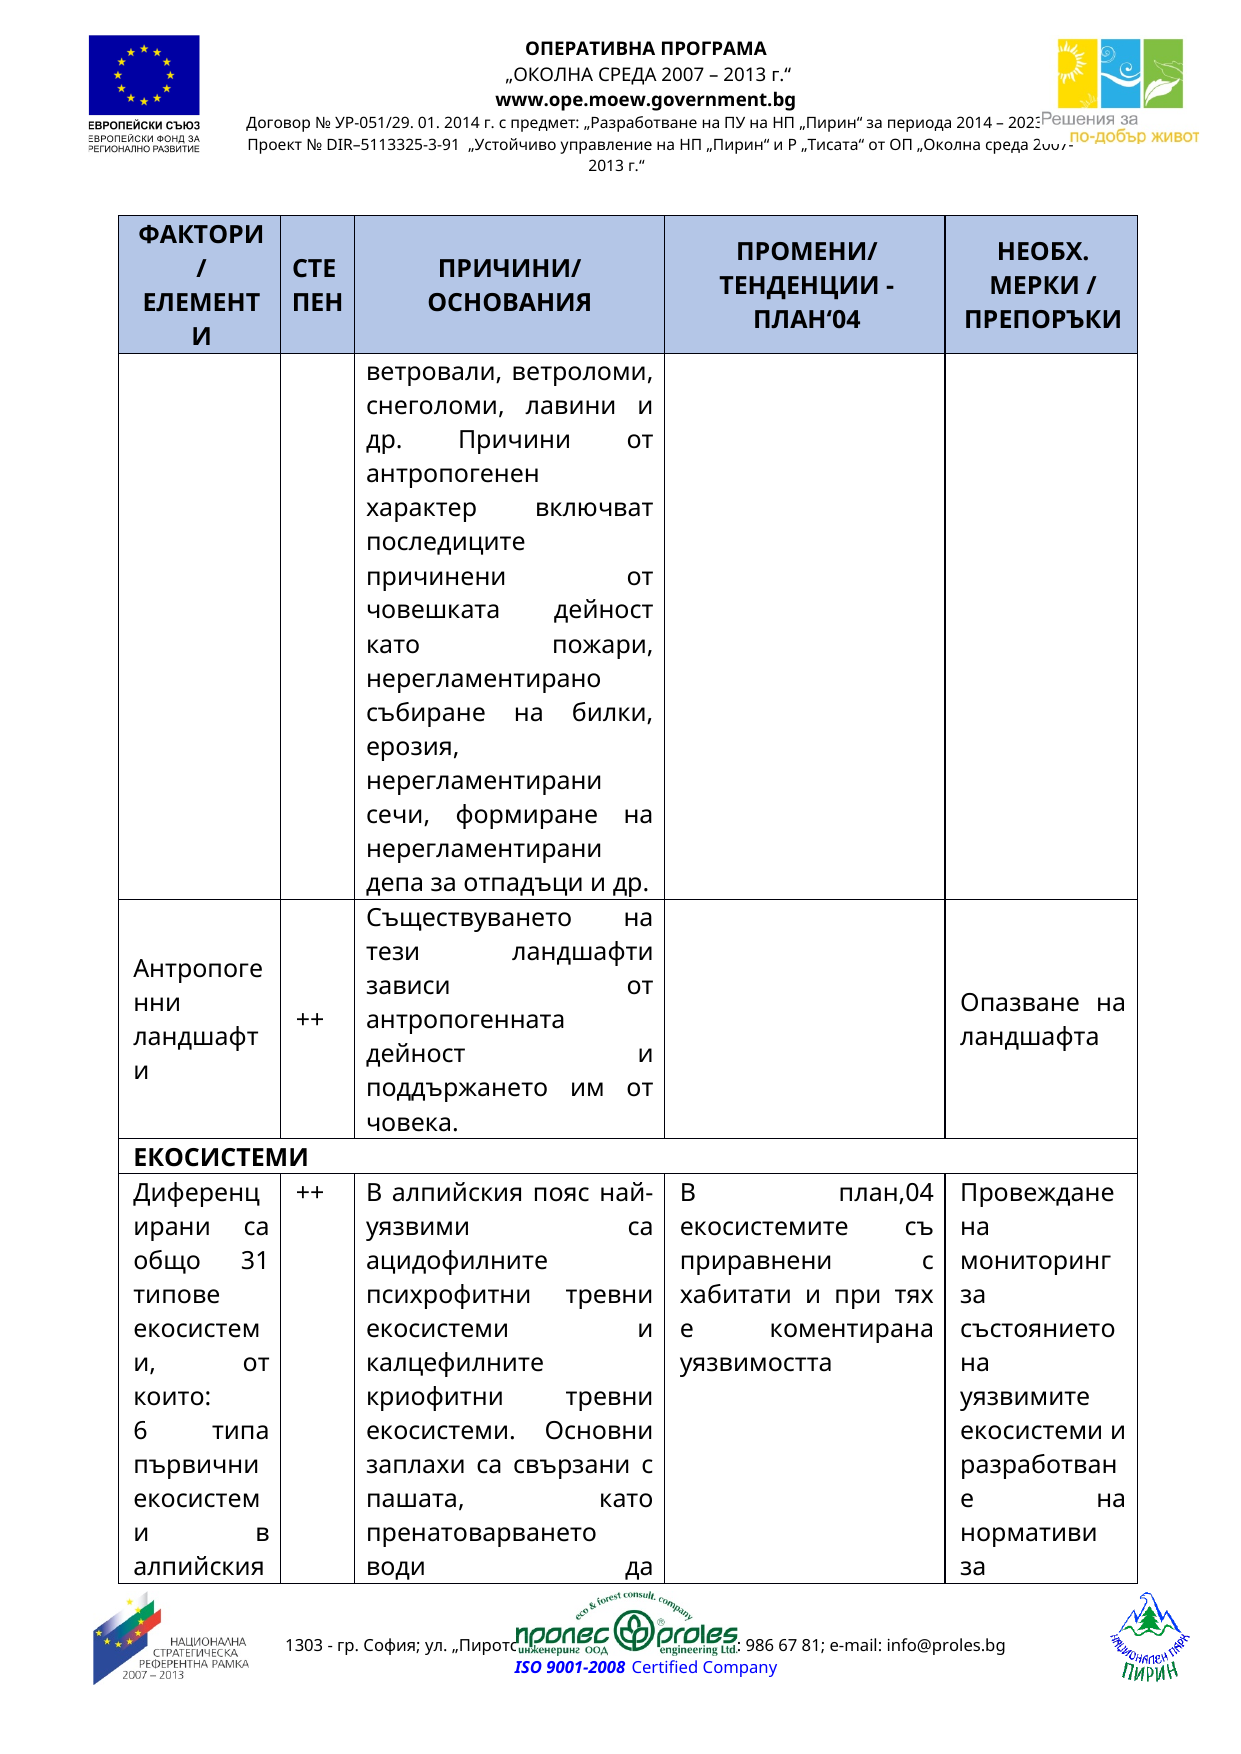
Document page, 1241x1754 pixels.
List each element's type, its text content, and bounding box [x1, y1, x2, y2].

table_header ПРИЧИНИ/ ОСНОВАНИЯ [355, 216, 664, 353]
table_cell ++ [281, 1174, 354, 1583]
picture [516, 1591, 738, 1656]
table_header ФАКТОРИ/ ЕЛЕМЕНТИ [119, 216, 280, 353]
table_cell В план,04 екосистемите съ приравнени с хабитати и при тях е коментирана уязвимостта [665, 1174, 944, 1583]
table_cell [281, 354, 354, 899]
table_cell ветровали, ветроломи, снеголоми, лавини и др. Причини от антропогенен характер включват последиците причинени от човешката дейност като пожари, нерегламентирано събиране на билки, ерозия, нерегламентирани сечи, формиране на нерегламентирани депа за отпадъци и др. [355, 354, 664, 899]
table_cell [946, 354, 1137, 899]
table_cell Опазване на ландшафта [946, 900, 1137, 1138]
picture [1039, 35, 1200, 144]
table_header СТЕ ПЕН [281, 216, 354, 353]
table_cell ++ [281, 900, 354, 1138]
table_cell [665, 900, 944, 1138]
picture [93, 1591, 249, 1685]
table_header НЕОБХ. МЕРКИ / ПРЕПОРЪКИ [946, 216, 1137, 353]
table_cell В алпийския пояс най-уязвими са ацидофилните психрофитни тревни екосистеми и калцефилните криофитни тревни екосистеми. Основни заплахи са свързани с пашата, като пренатоварването води да [355, 1174, 664, 1583]
table_cell Диференцирани са общо 31 типове екосистеми, от които: 6 типа първични екосистеми в алпийския [119, 1174, 280, 1583]
table_cell [665, 354, 944, 899]
table_cell Провеждане на мониторинг за състоянието на уязвимите екосистеми и разработване на нормативи за [946, 1174, 1137, 1583]
table_cell [119, 354, 280, 899]
table_cell Съществуването на тези ландшафти зависи от антропогенната дейност и поддържането им от човека. [355, 900, 664, 1138]
table_cell Антропогенни ландшафти [119, 900, 280, 1138]
table_cell ЕКОСИСТЕМИ [119, 1139, 1137, 1173]
table_header ПРОМЕНИ/ ТЕНДЕНЦИИ - ПЛАН‘04 [665, 216, 944, 353]
picture [88, 35, 200, 157]
picture [1108, 1591, 1191, 1683]
